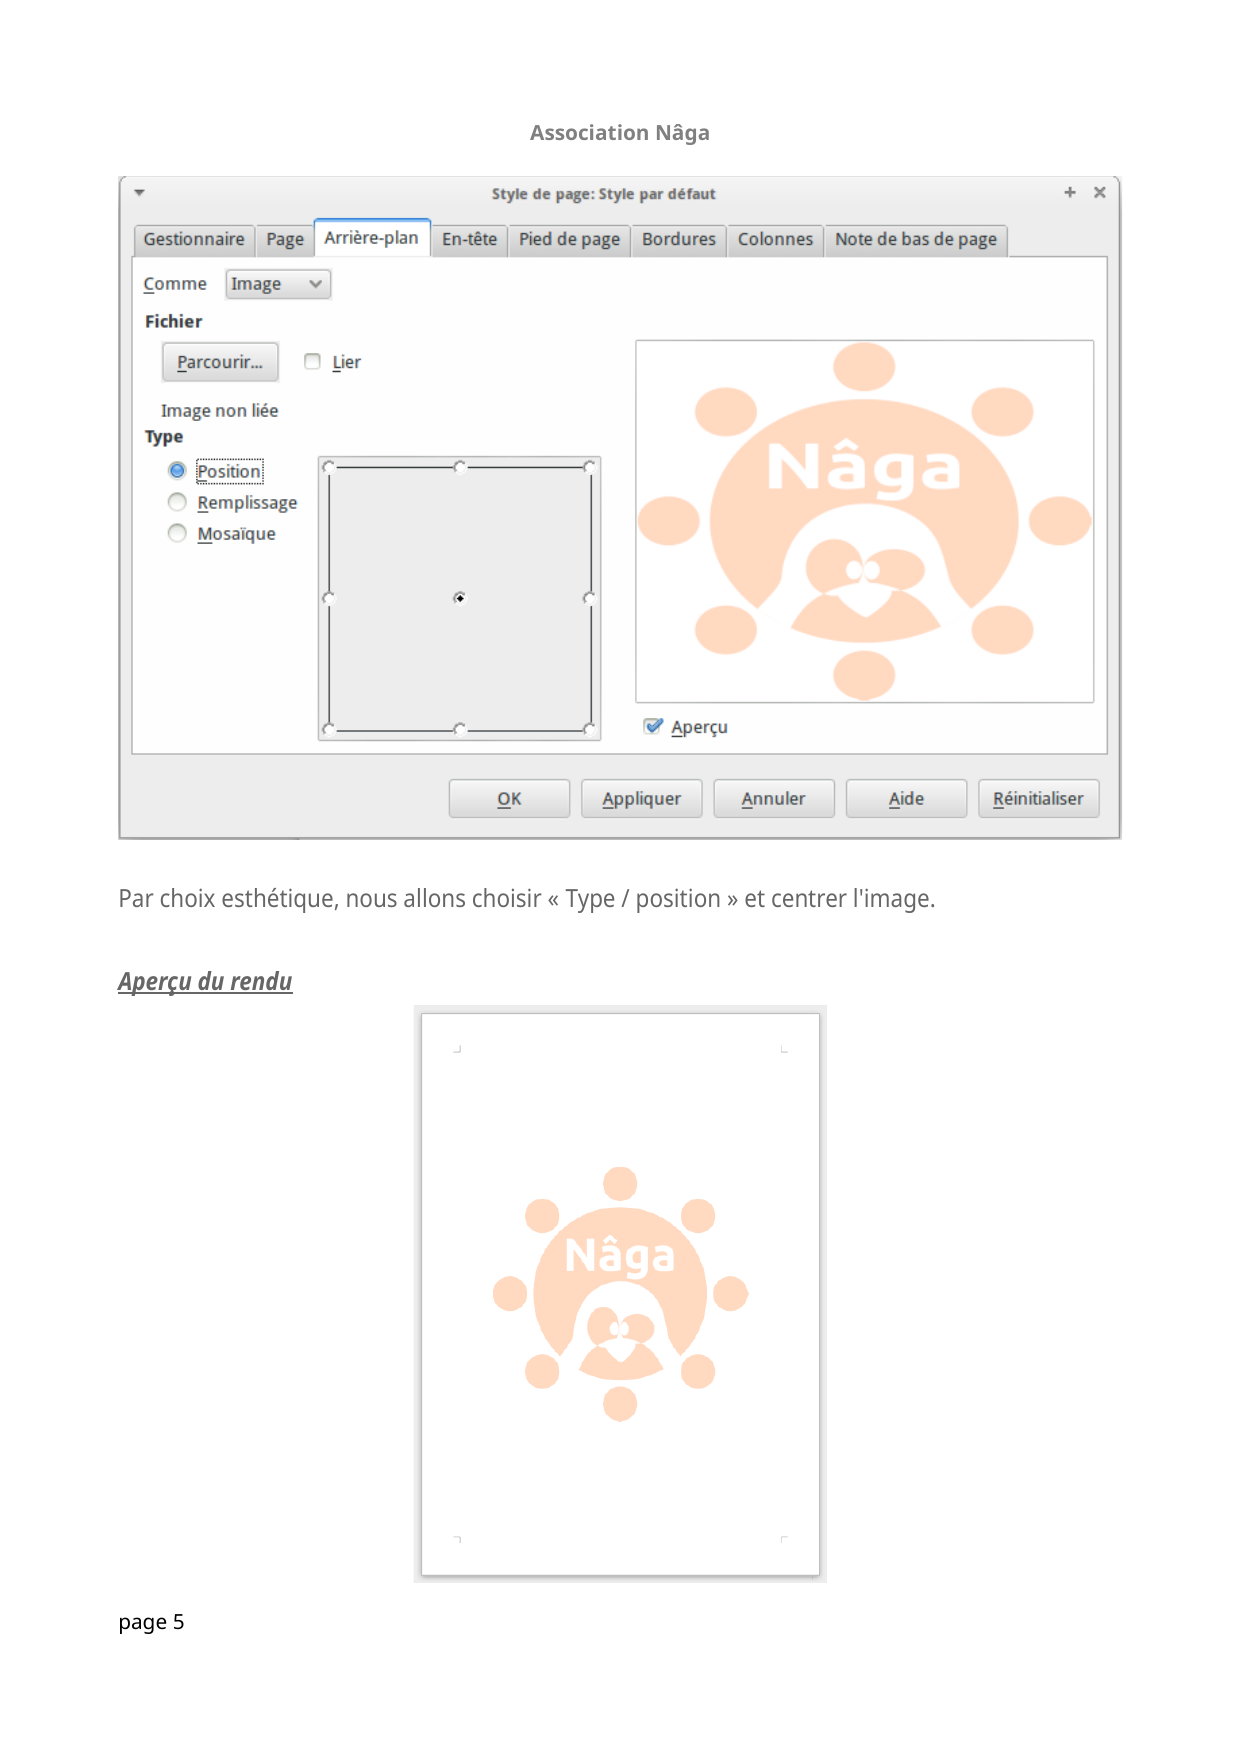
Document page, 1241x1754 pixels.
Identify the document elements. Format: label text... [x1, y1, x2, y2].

text Aperçu du rendu [118, 964, 1122, 996]
picture [118, 176, 1123, 840]
text Par choix esthétique, nous allons choisir « Type / position » et centrer l'image. [118, 881, 1122, 914]
picture [413, 1005, 827, 1583]
